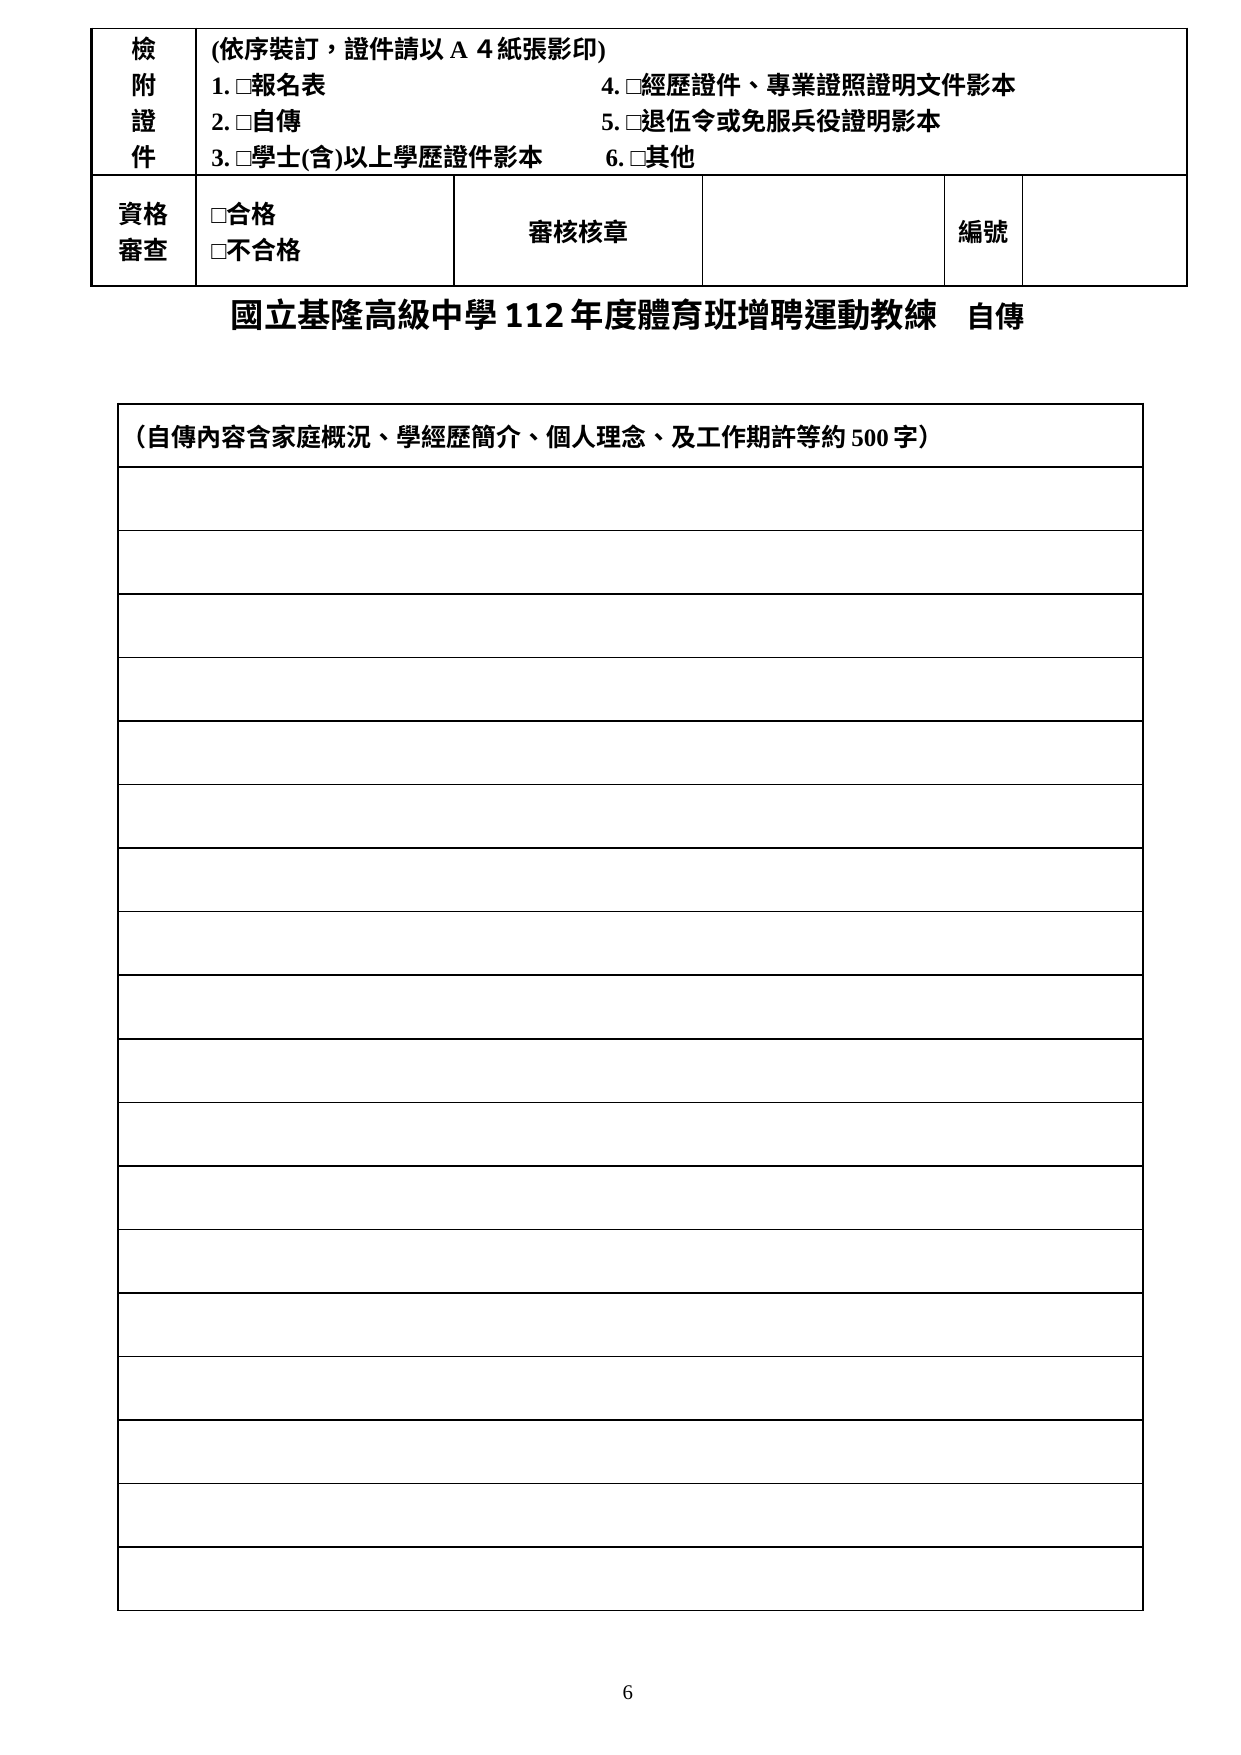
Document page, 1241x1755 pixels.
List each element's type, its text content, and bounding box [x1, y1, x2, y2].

table_cell [119, 1357, 1142, 1419]
table_cell [119, 1103, 1142, 1165]
table_cell [703, 176, 944, 285]
table_cell [119, 1548, 1142, 1610]
table_cell [119, 1484, 1142, 1546]
table_cell [119, 658, 1142, 720]
table_cell [119, 1230, 1142, 1292]
table_cell [119, 1167, 1142, 1228]
table_cell [119, 1294, 1142, 1356]
table_cell [119, 849, 1142, 911]
table_cell [119, 468, 1142, 529]
table_cell 資格 審查 [93, 176, 195, 285]
text 國立基隆高級中學112年度體育班增聘運動教練 自傳 [118, 287, 1137, 337]
table_cell [119, 1040, 1142, 1101]
table_cell □合格 □不合格 [197, 176, 453, 285]
table_cell (依序裝訂，證件請以A４紙張影印) 1. □報名表 4. □經歷證件、專業證照證明文件影本 2. □自傳 5. □退伍令或免服兵役證明影本 3. □學士(含)以上學歷證件影本 6. □其他 [197, 29, 1186, 174]
table_cell [119, 785, 1142, 847]
table_cell [119, 722, 1142, 784]
table_cell 編號 [945, 176, 1022, 285]
table_cell 檢 附 證 件 [93, 29, 195, 174]
table_cell [119, 1421, 1142, 1483]
table_cell [1023, 176, 1186, 285]
table_cell [119, 531, 1142, 593]
table_cell [119, 912, 1142, 974]
table_cell [119, 976, 1142, 1038]
table_header （自傳內容含家庭概況、學經歷簡介、個人理念、及工作期許等約500字） [119, 405, 1142, 466]
table_cell [119, 595, 1142, 657]
table_cell 審核核章 [455, 176, 702, 285]
